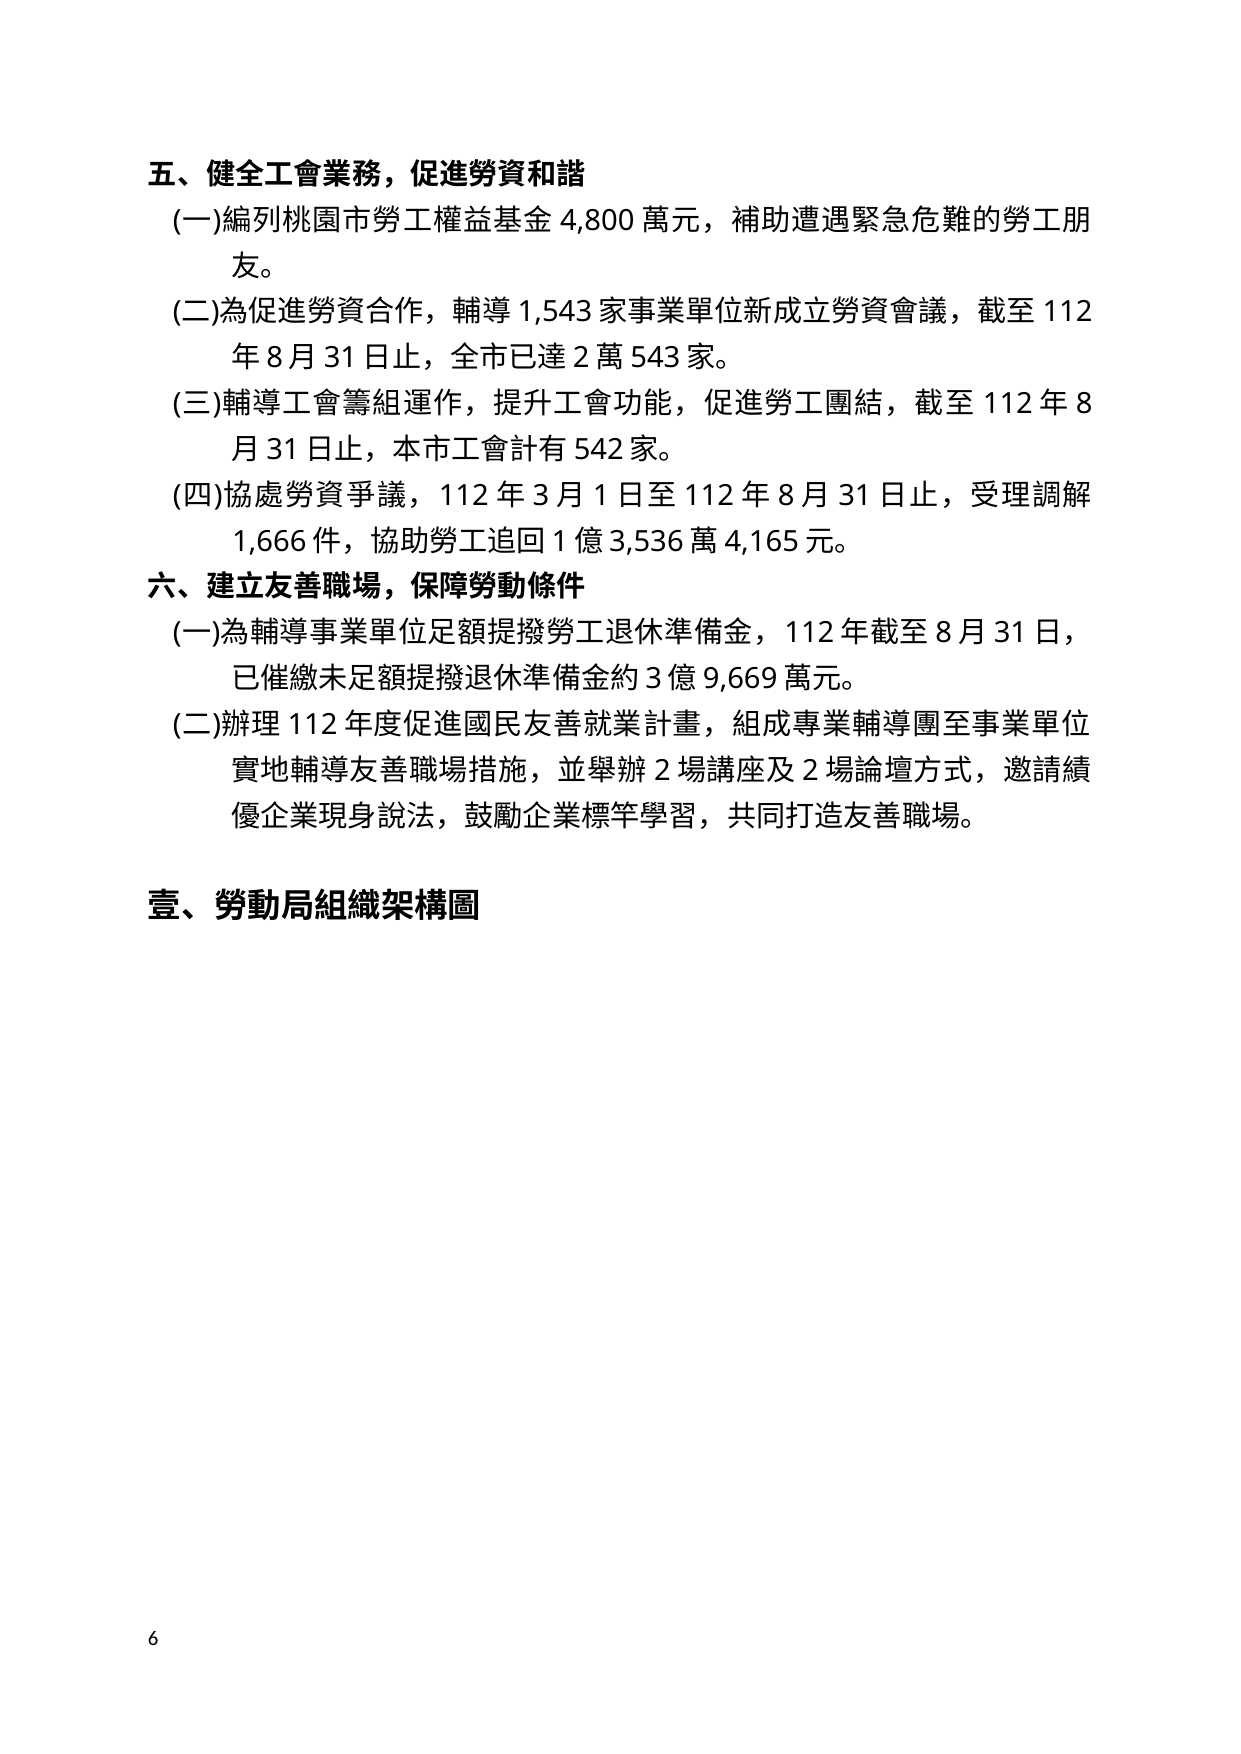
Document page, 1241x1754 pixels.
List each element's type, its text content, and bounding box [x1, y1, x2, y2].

text (三)輔導工會籌組運作，提升工會功能，促進勞工團結，截至112年8月31日止，本市工會計有542家。 [173, 377, 1092, 468]
text 六、建立友善職場，保障勞動條件 [148, 560, 1092, 606]
text (二)辦理112年度促進國民友善就業計畫，組成專業輔導團至事業單位實地輔導友善職場措施，並舉辦2場講座及2場論壇方式，邀請績優企業現身說法，鼓勵企業標竿學習，共同打造友善職場。 [173, 698, 1092, 835]
text (一)為輔導事業單位足額提撥勞工退休準備金，112年截至8月31日，已催繳未足額提撥退休準備金約3億9,669萬元。 [173, 606, 1092, 698]
text (二)為促進勞資合作，輔導1,543家事業單位新成立勞資會議，截至112年8月31日止，全市已達2萬543家。 [173, 285, 1092, 377]
text 五、健全工會業務，促進勞資和諧 [148, 148, 1092, 193]
text (四)協處勞資爭議，112年3月1日至112年8月31日止，受理調解1,666件，協助勞工追回1億3,536萬4,165元。 [173, 468, 1092, 560]
text 壹、勞動局組織架構圖 [148, 881, 1092, 927]
text (一)編列桃園市勞工權益基金4,800萬元，補助遭遇緊急危難的勞工朋友。 [173, 193, 1092, 285]
